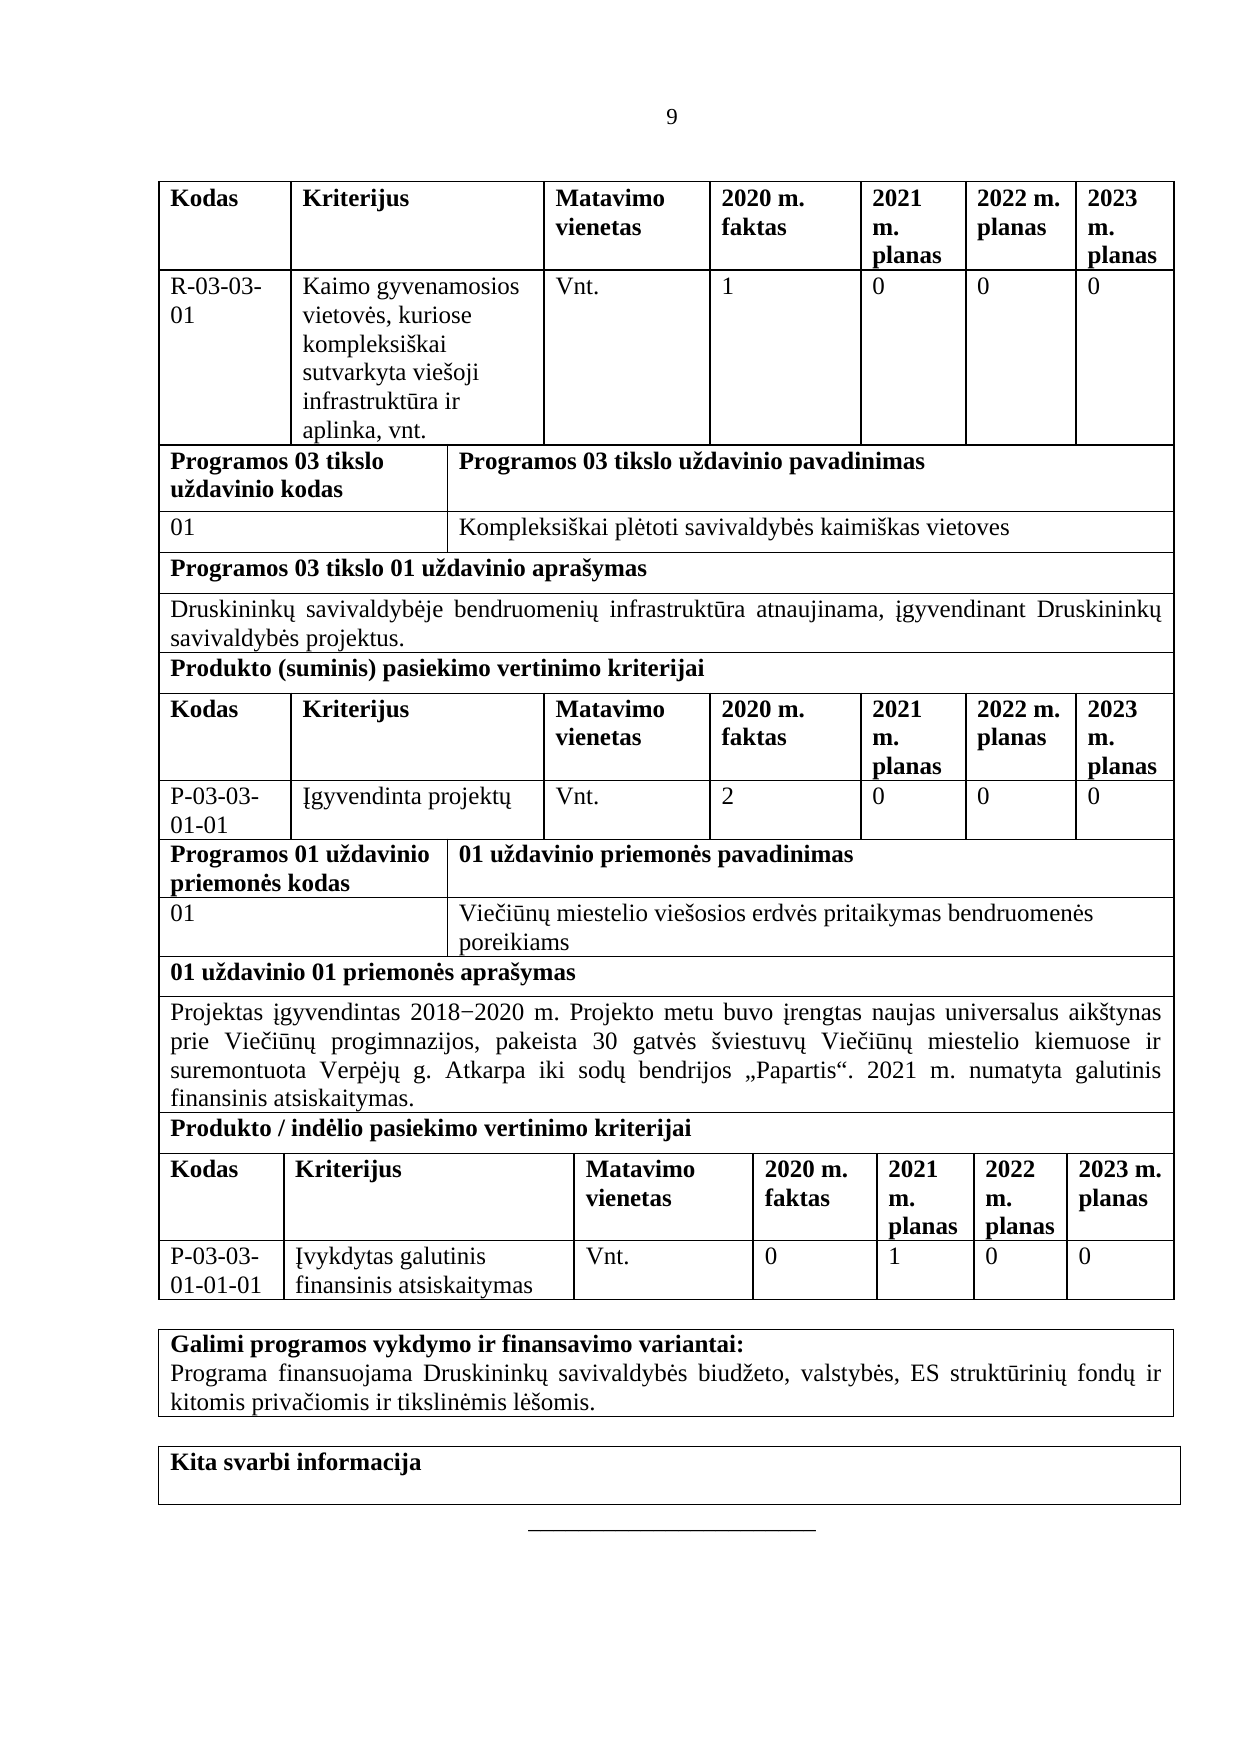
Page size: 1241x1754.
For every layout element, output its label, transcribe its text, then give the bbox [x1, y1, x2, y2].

table_cell 2023 m. planas [1077, 182, 1173, 269]
table_cell Vnt. [545, 781, 709, 838]
table_cell Projektas įgyvendintas 2018−2020 m. Projekto metu buvo įrengtas naujas universalus aikštynas prie Viečiūnų progimnazijos, pakeista 30 gatvės šviestuvų Viečiūnų miestelio kiemuose ir suremontuota Verpėjų g. Atkarpa iki sodų bendrijos „Papartis“. 2021 m. numatyta galutinis finansinis atsiskaitymas. [160, 997, 1173, 1112]
table_cell 01 uždavinio priemonės pavadinimas [448, 840, 1173, 897]
table_cell 0 [754, 1241, 876, 1299]
table_cell Įvykdytas galutinis finansinis atsiskaitymas [285, 1241, 573, 1299]
table_cell Kriterijus [292, 182, 543, 269]
text _______________________ [148, 1505, 1196, 1534]
table_cell 0 [862, 271, 965, 444]
table_cell Įgyvendinta projektų [292, 781, 543, 838]
table_cell Matavimo vienetas [545, 694, 709, 780]
table_cell Kodas [160, 182, 290, 269]
table_cell 2020 m. faktas [711, 694, 860, 780]
table_header Galimi programos vykdymo ir finansavimo variantai: Programa finansuojama Druskininkų savivaldybės biudžeto, valstybės, ES struktūrinių fondų ir kitomis privačiomis ir tikslinėmis lėšomis. [159, 1330, 1173, 1416]
table_cell 2023 m. planas [1077, 694, 1173, 780]
table_cell 2021 m. planas [878, 1154, 973, 1240]
table_cell Kaimo gyvenamosios vietovės, kuriose kompleksiškai sutvarkyta viešoji infrastruktūra ir aplinka, vnt. [292, 271, 543, 444]
table_cell 1 [711, 271, 860, 444]
table_cell Viečiūnų miestelio viešosios erdvės pritaikymas bendruomenės poreikiams [448, 898, 1173, 956]
table_cell 2021 m. planas [862, 182, 965, 269]
table_cell 0 [862, 781, 965, 838]
table_cell Kodas [160, 1154, 283, 1240]
table_cell 01 [160, 512, 447, 552]
table_cell Programos 03 tikslo uždavinio kodas [160, 446, 447, 511]
table_cell R-03-03-01 [160, 271, 290, 444]
table_cell 2 [711, 781, 860, 838]
table_cell 2022 m. planas [975, 1154, 1066, 1240]
table_cell 0 [967, 271, 1075, 444]
table_cell Programos 01 uždavinio priemonės kodas [160, 840, 447, 897]
table_cell 01 [160, 898, 447, 956]
table_cell P-03-03-01-01 [160, 781, 290, 838]
table_cell 2022 m. planas [967, 694, 1075, 780]
table_cell Kompleksiškai plėtoti savivaldybės kaimiškas vietoves [448, 512, 1173, 552]
table_cell 2021 m. planas [862, 694, 965, 780]
table_cell Kriterijus [292, 694, 543, 780]
table_cell 2020 m. faktas [711, 182, 860, 269]
table_cell 0 [1077, 781, 1173, 838]
table_cell Programos 03 tikslo 01 uždavinio aprašymas [160, 553, 1173, 593]
table_cell 0 [975, 1241, 1066, 1299]
table_cell Programos 03 tikslo uždavinio pavadinimas [448, 446, 1173, 511]
table_cell 01 uždavinio 01 priemonės aprašymas [160, 957, 1173, 996]
table_cell Produkto / indėlio pasiekimo vertinimo kriterijai [160, 1113, 1173, 1153]
table_header Kita svarbi informacija [159, 1447, 1180, 1504]
table_cell 0 [967, 781, 1075, 838]
table_cell 2020 m. faktas [754, 1154, 876, 1240]
table_cell P-03-03-01-01-01 [160, 1241, 283, 1299]
table_cell Vnt. [575, 1241, 752, 1299]
table_cell Produkto (suminis) pasiekimo vertinimo kriterijai [160, 653, 1173, 693]
table_cell 0 [1077, 271, 1173, 444]
table_cell 1 [878, 1241, 973, 1299]
table_cell Matavimo vienetas [575, 1154, 752, 1240]
table_cell Kriterijus [285, 1154, 573, 1240]
table_cell Vnt. [545, 271, 709, 444]
table_cell 0 [1068, 1241, 1173, 1299]
table_cell Druskininkų savivaldybėje bendruomenių infrastruktūra atnaujinama, įgyvendinant Druskininkų savivaldybės projektus. [160, 594, 1173, 652]
table_cell Matavimo vienetas [545, 182, 709, 269]
table_cell 2022 m. planas [967, 182, 1075, 269]
table_cell 2023 m. planas [1068, 1154, 1173, 1240]
table_cell Kodas [160, 694, 290, 780]
